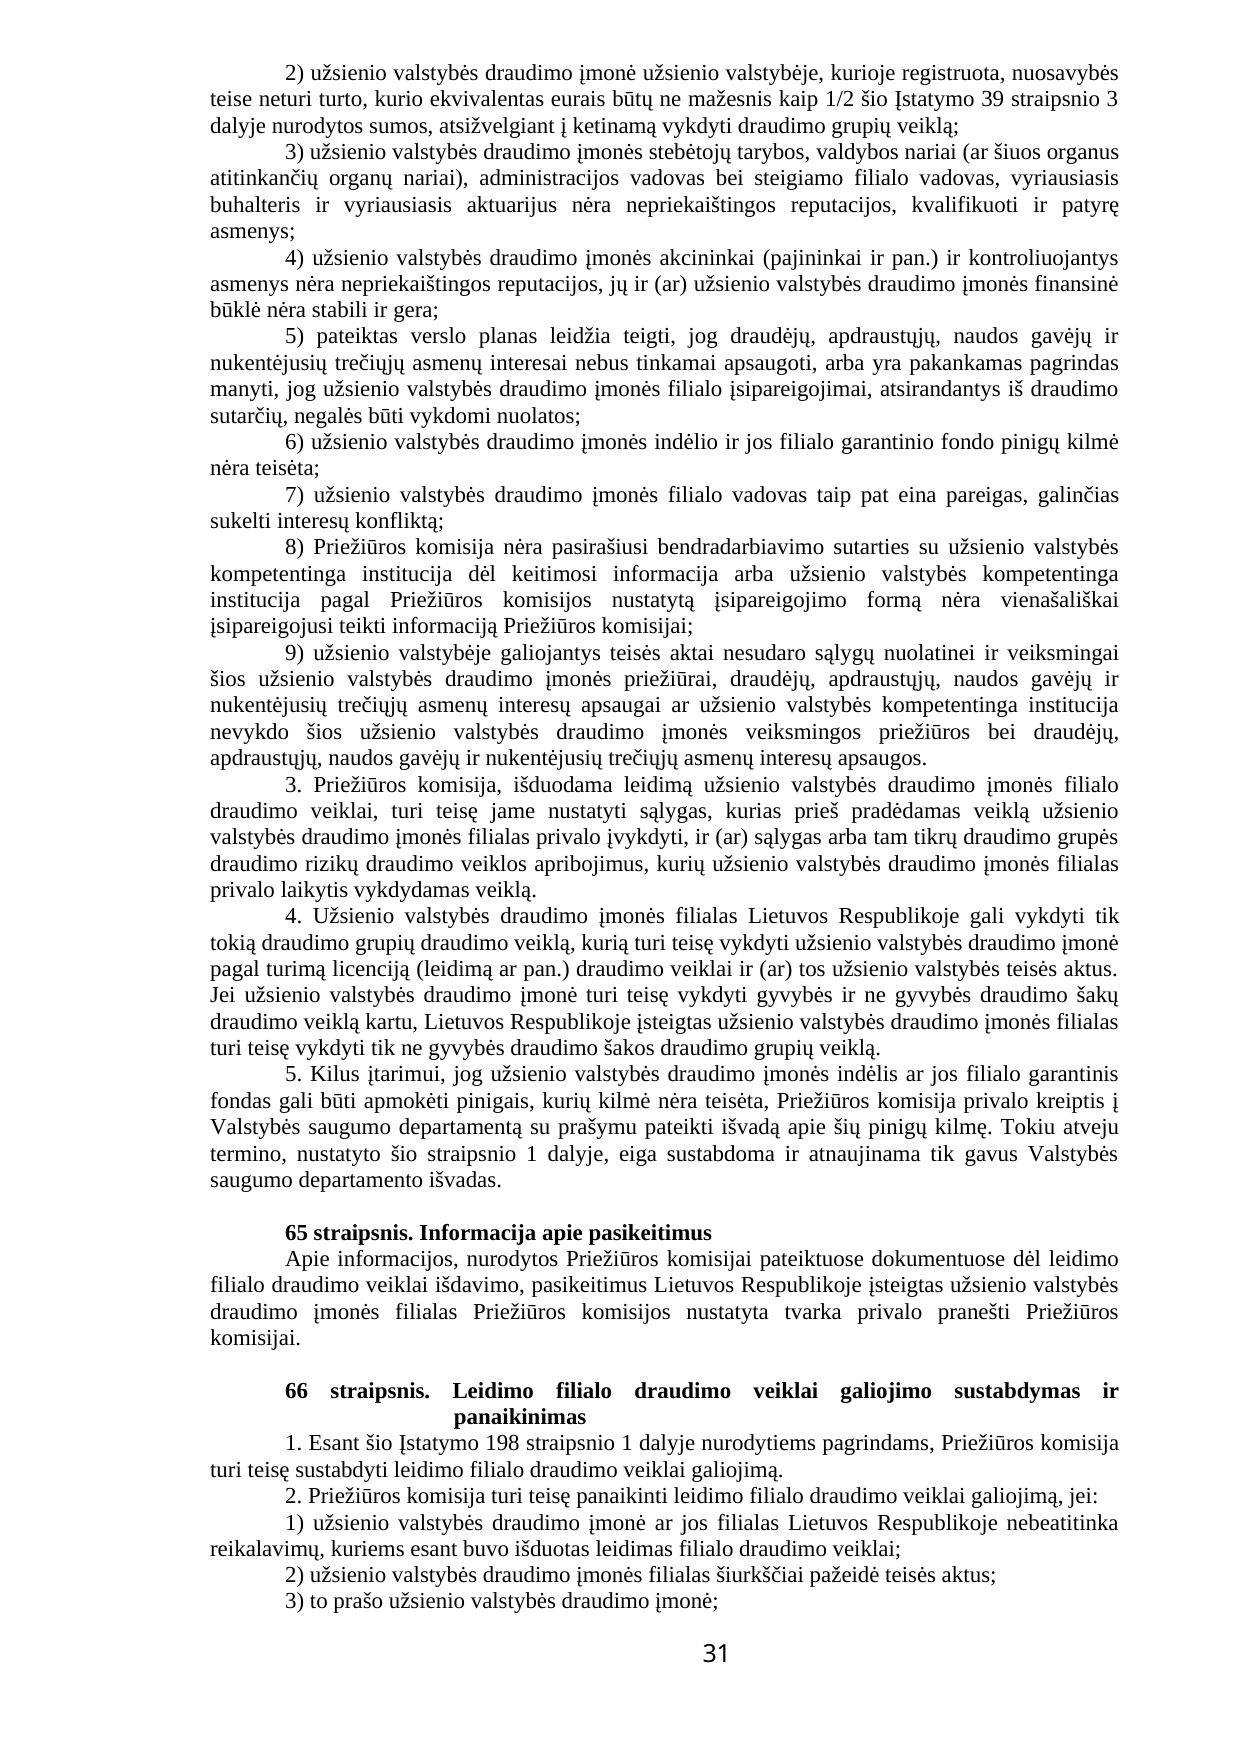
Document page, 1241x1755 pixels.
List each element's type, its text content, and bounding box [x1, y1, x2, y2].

text 8) Priežiūros komisija nėra pasirašiusi bendradarbiavimo sutarties su užsienio valstybės kompetentinga institucija dėl keitimosi informacija arba užsienio valstybės kompetentinga institucija pagal Priežiūros komisijos nustatytą įsipareigojimo formą nėra vienašališkai įsipareigojusi teikti informaciją Priežiūros komisijai; [210, 533, 1120, 639]
text 3. Priežiūros komisija, išduodama leidimą užsienio valstybės draudimo įmonės filialo draudimo veiklai, turi teisę jame nustatyti sąlygas, kurias prieš pradėdamas veiklą užsienio valstybės draudimo įmonės filialas privalo įvykdyti, ir (ar) sąlygas arba tam tikrų draudimo grupės draudimo rizikų draudimo veiklos apribojimus, kurių užsienio valstybės draudimo įmonės filialas privalo laikytis vykdydamas veiklą. [210, 771, 1120, 902]
text 1. Esant šio Įstatymo 198 straipsnio 1 dalyje nurodytiems pagrindams, Priežiūros komisija turi teisę sustabdyti leidimo filialo draudimo veiklai galiojimą. [210, 1429, 1120, 1482]
text 65 straipsnis. Informacija apie pasikeitimus [210, 1219, 1120, 1245]
text 2) užsienio valstybės draudimo įmonė užsienio valstybėje, kurioje registruota, nuosavybės teise neturi turto, kurio ekvivalentas eurais būtų ne mažesnis kaip 1/2 šio Įstatymo 39 straipsnio 3 dalyje nurodytos sumos, atsižvelgiant į ketinamą vykdyti draudimo grupių veiklą; [210, 59, 1120, 138]
text 6) užsienio valstybės draudimo įmonės indėlio ir jos filialo garantinio fondo pinigų kilmė nėra teisėta; [210, 428, 1120, 481]
text 5. Kilus įtarimui, jog užsienio valstybės draudimo įmonės indėlis ar jos filialo garantinis fondas gali būti apmokėti pinigais, kurių kilmė nėra teisėta, Priežiūros komisija privalo kreiptis į Valstybės saugumo departamentą su prašymu pateikti išvadą apie šių pinigų kilmę. Tokiu atveju termino, nustatyto šio straipsnio 1 dalyje, eiga sustabdoma ir atnaujinama tik gavus Valstybės saugumo departamento išvadas. [210, 1061, 1120, 1192]
text 4. Užsienio valstybės draudimo įmonės filialas Lietuvos Respublikoje gali vykdyti tik tokią draudimo grupių draudimo veiklą, kurią turi teisę vykdyti užsienio valstybės draudimo įmonė pagal turimą licenciją (leidimą ar pan.) draudimo veiklai ir (ar) tos užsienio valstybės teisės aktus. Jei užsienio valstybės draudimo įmonė turi teisę vykdyti gyvybės ir ne gyvybės draudimo šakų draudimo veiklą kartu, Lietuvos Respublikoje įsteigtas užsienio valstybės draudimo įmonės filialas turi teisę vykdyti tik ne gyvybės draudimo šakos draudimo grupių veiklą. [210, 902, 1120, 1061]
text 3) užsienio valstybės draudimo įmonės stebėtojų tarybos, valdybos nariai (ar šiuos organus atitinkančių organų nariai), administracijos vadovas bei steigiamo filialo vadovas, vyriausiasis buhalteris ir vyriausiasis aktuarijus nėra nepriekaištingos reputacijos, kvalifikuoti ir patyrę asmenys; [210, 138, 1120, 243]
text 1) užsienio valstybės draudimo įmonė ar jos filialas Lietuvos Respublikoje nebeatitinka reikalavimų, kuriems esant buvo išduotas leidimas filialo draudimo veiklai; [210, 1508, 1120, 1561]
text 9) užsienio valstybėje galiojantys teisės aktai nesudaro sąlygų nuolatinei ir veiksmingai šios užsienio valstybės draudimo įmonės priežiūrai, draudėjų, apdraustųjų, naudos gavėjų ir nukentėjusių trečiųjų asmenų interesų apsaugai ar užsienio valstybės kompetentinga institucija nevykdo šios užsienio valstybės draudimo įmonės veiksmingos priežiūros bei draudėjų, apdraustųjų, naudos gavėjų ir nukentėjusių trečiųjų asmenų interesų apsaugos. [210, 639, 1120, 771]
text 3) to prašo užsienio valstybės draudimo įmonė; [210, 1588, 1120, 1614]
text Apie informacijos, nurodytos Priežiūros komisijai pateiktuose dokumentuose dėl leidimo filialo draudimo veiklai išdavimo, pasikeitimus Lietuvos Respublikoje įsteigtas užsienio valstybės draudimo įmonės filialas Priežiūros komisijos nustatyta tvarka privalo pranešti Priežiūros komisijai. [210, 1245, 1120, 1350]
text 4) užsienio valstybės draudimo įmonės akcininkai (pajininkai ir pan.) ir kontroliuojantys asmenys nėra nepriekaištingos reputacijos, jų ir (ar) užsienio valstybės draudimo įmonės finansinė būklė nėra stabili ir gera; [210, 243, 1120, 323]
text 2) užsienio valstybės draudimo įmonės filialas šiurkščiai pažeidė teisės aktus; [210, 1561, 1120, 1588]
text 5) pateiktas verslo planas leidžia teigti, jog draudėjų, apdraustųjų, naudos gavėjų ir nukentėjusių trečiųjų asmenų interesai nebus tinkamai apsaugoti, arba yra pakankamas pagrindas manyti, jog užsienio valstybės draudimo įmonės filialo įsipareigojimai, atsirandantys iš draudimo sutarčių, negalės būti vykdomi nuolatos; [210, 323, 1120, 428]
text 2. Priežiūros komisija turi teisę panaikinti leidimo filialo draudimo veiklai galiojimą, jei: [210, 1482, 1120, 1508]
text 7) užsienio valstybės draudimo įmonės filialo vadovas taip pat eina pareigas, galinčias sukelti interesų konfliktą; [210, 481, 1120, 533]
subtitle 66 straipsnis. Leidimo filialo draudimo veiklai galiojimo sustabdymas ir panaikinimas [285, 1377, 1120, 1429]
